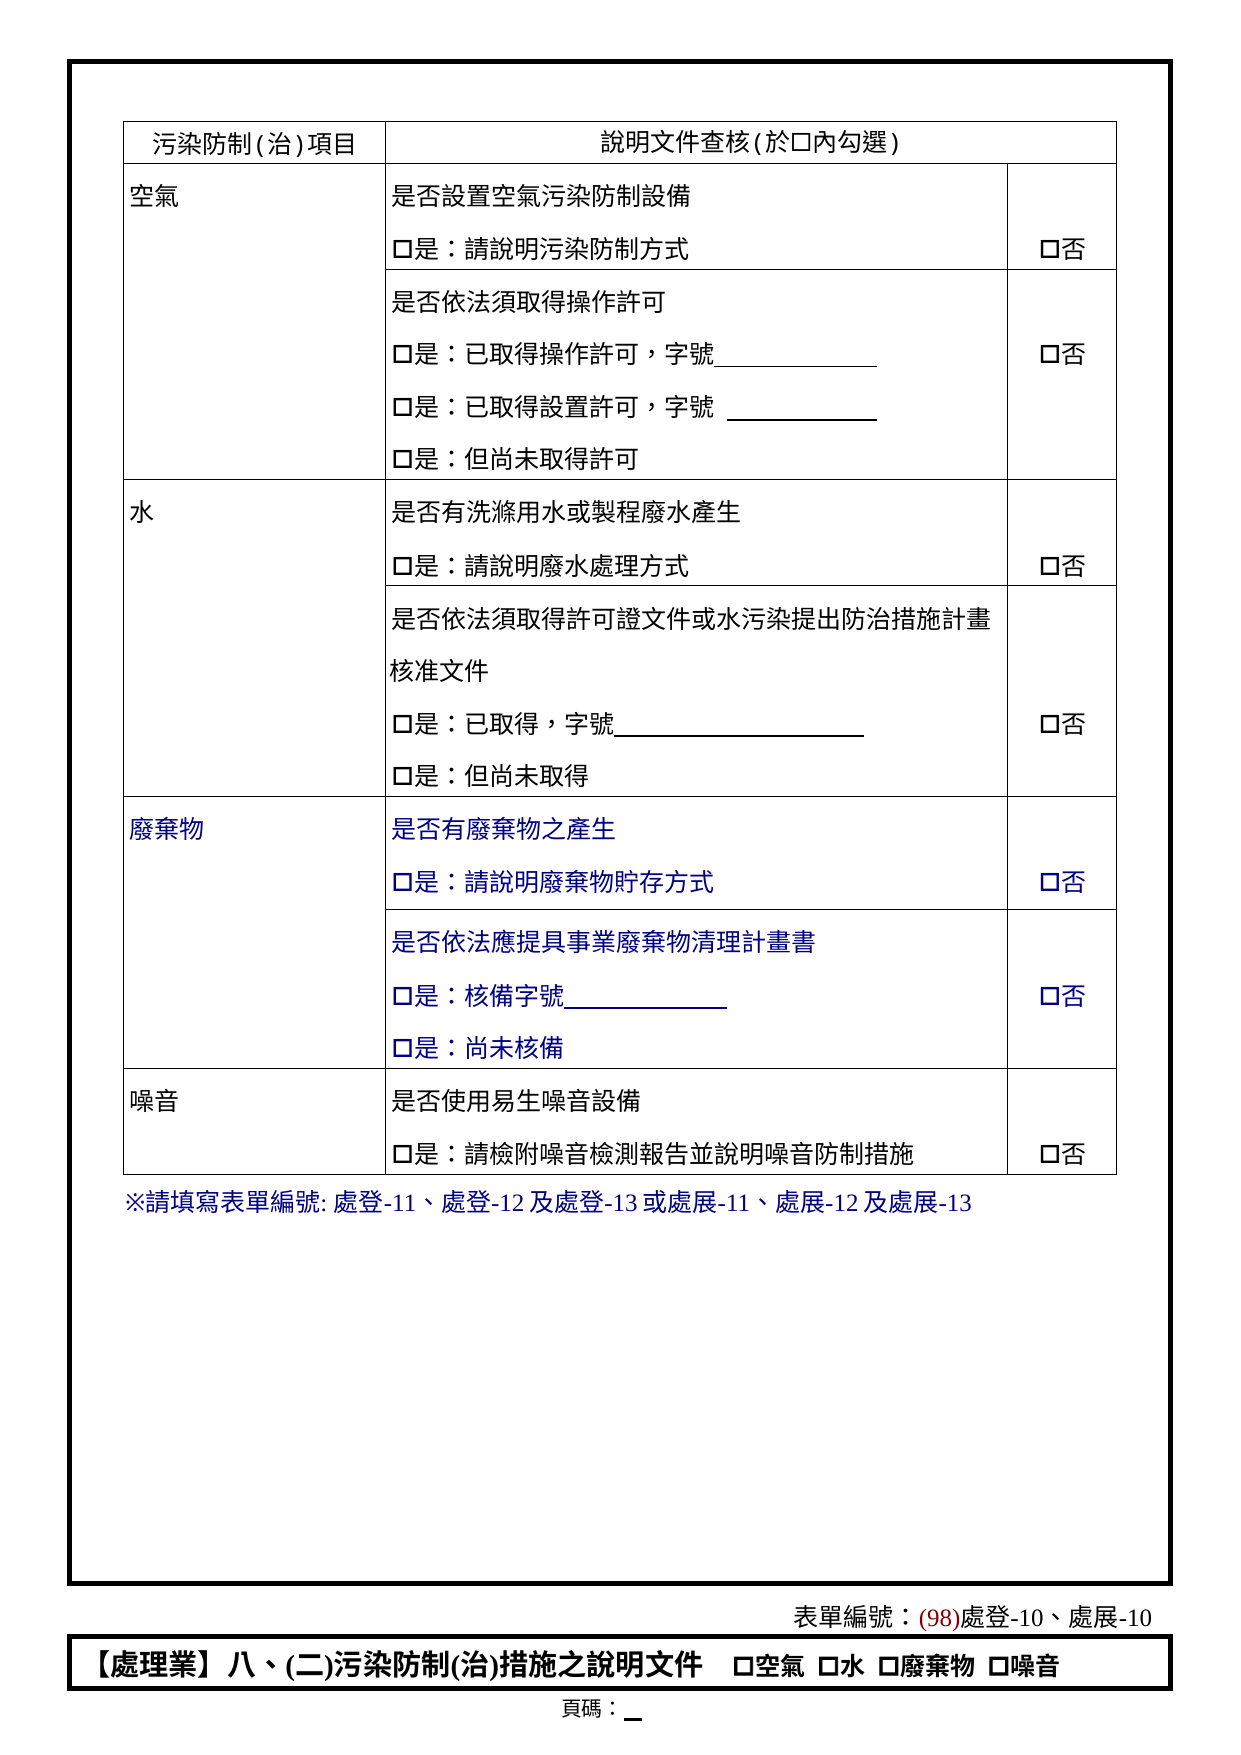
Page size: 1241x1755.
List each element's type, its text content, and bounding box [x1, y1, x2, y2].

table_cell 否 [1008, 849, 1116, 909]
table_header 污染防制(治)項目 [124, 122, 385, 162]
table_cell 是否依法須取得許可證文件或水污染提出防治措施計畫核准文件 [386, 586, 1007, 691]
table_cell 是否有洗滌用水或製程廢水產生 [386, 480, 1007, 532]
table_cell 是否設置空氣污染防制設備 [386, 164, 1007, 216]
table_header 說明文件查核(於內勾選) [386, 122, 1116, 162]
table_cell 否 [1008, 691, 1116, 796]
table_cell [1008, 374, 1116, 479]
table_cell 否 [1008, 962, 1116, 1067]
table_cell 是否使用易生噪音設備 [386, 1069, 1007, 1121]
table_cell [1008, 480, 1116, 532]
table_cell 噪音 [124, 1069, 385, 1174]
text 表單編號：(98)處登-10、處展-10 [89, 1598, 1152, 1634]
table_cell 是否依法應提具事業廢棄物清理計畫書 [386, 910, 1007, 962]
table_cell 否 [1008, 216, 1116, 269]
table_cell ※請填寫表單編號: 處登-11、處登-12及處登-13或處展-11、處展-12及處展-13 [72, 64, 1168, 1581]
table_cell 水 [124, 480, 385, 796]
table_cell 否 [1008, 1121, 1116, 1174]
table_cell 是：已取得設置許可，字號 是：但尚未取得許可 [386, 374, 1007, 479]
table_cell 否 [1008, 532, 1116, 585]
table_cell 廢棄物 [124, 797, 385, 1067]
table_cell 是：請說明廢水處理方式 [386, 532, 1007, 585]
table_cell 是：核備字號 是：尚未核備 [386, 962, 1007, 1067]
table_cell [1008, 164, 1116, 216]
table_cell 是：已取得，字號 是：但尚未取得 [386, 691, 1007, 796]
table_cell [1008, 1069, 1116, 1121]
table_cell 否 [1008, 270, 1116, 374]
table_cell [1008, 797, 1116, 849]
table_cell 是：請說明污染防制方式 [386, 216, 1007, 269]
table_cell [1008, 910, 1116, 962]
table_cell 是：請檢附噪音檢測報告並說明噪音防制措施 [386, 1121, 1007, 1174]
table_cell 是：請說明廢棄物貯存方式 [386, 849, 1007, 909]
table_cell [1008, 586, 1116, 691]
table_cell 是否依法須取得操作許可 是：已取得操作許可，字號 [386, 270, 1007, 374]
table_cell 是否有廢棄物之產生 [386, 797, 1007, 849]
table_header 【處理業】八、(二)污染防制(治)措施之說明文件 空氣 水 廢棄物 噪音 [72, 1639, 1168, 1686]
table_cell 空氣 [124, 164, 385, 479]
